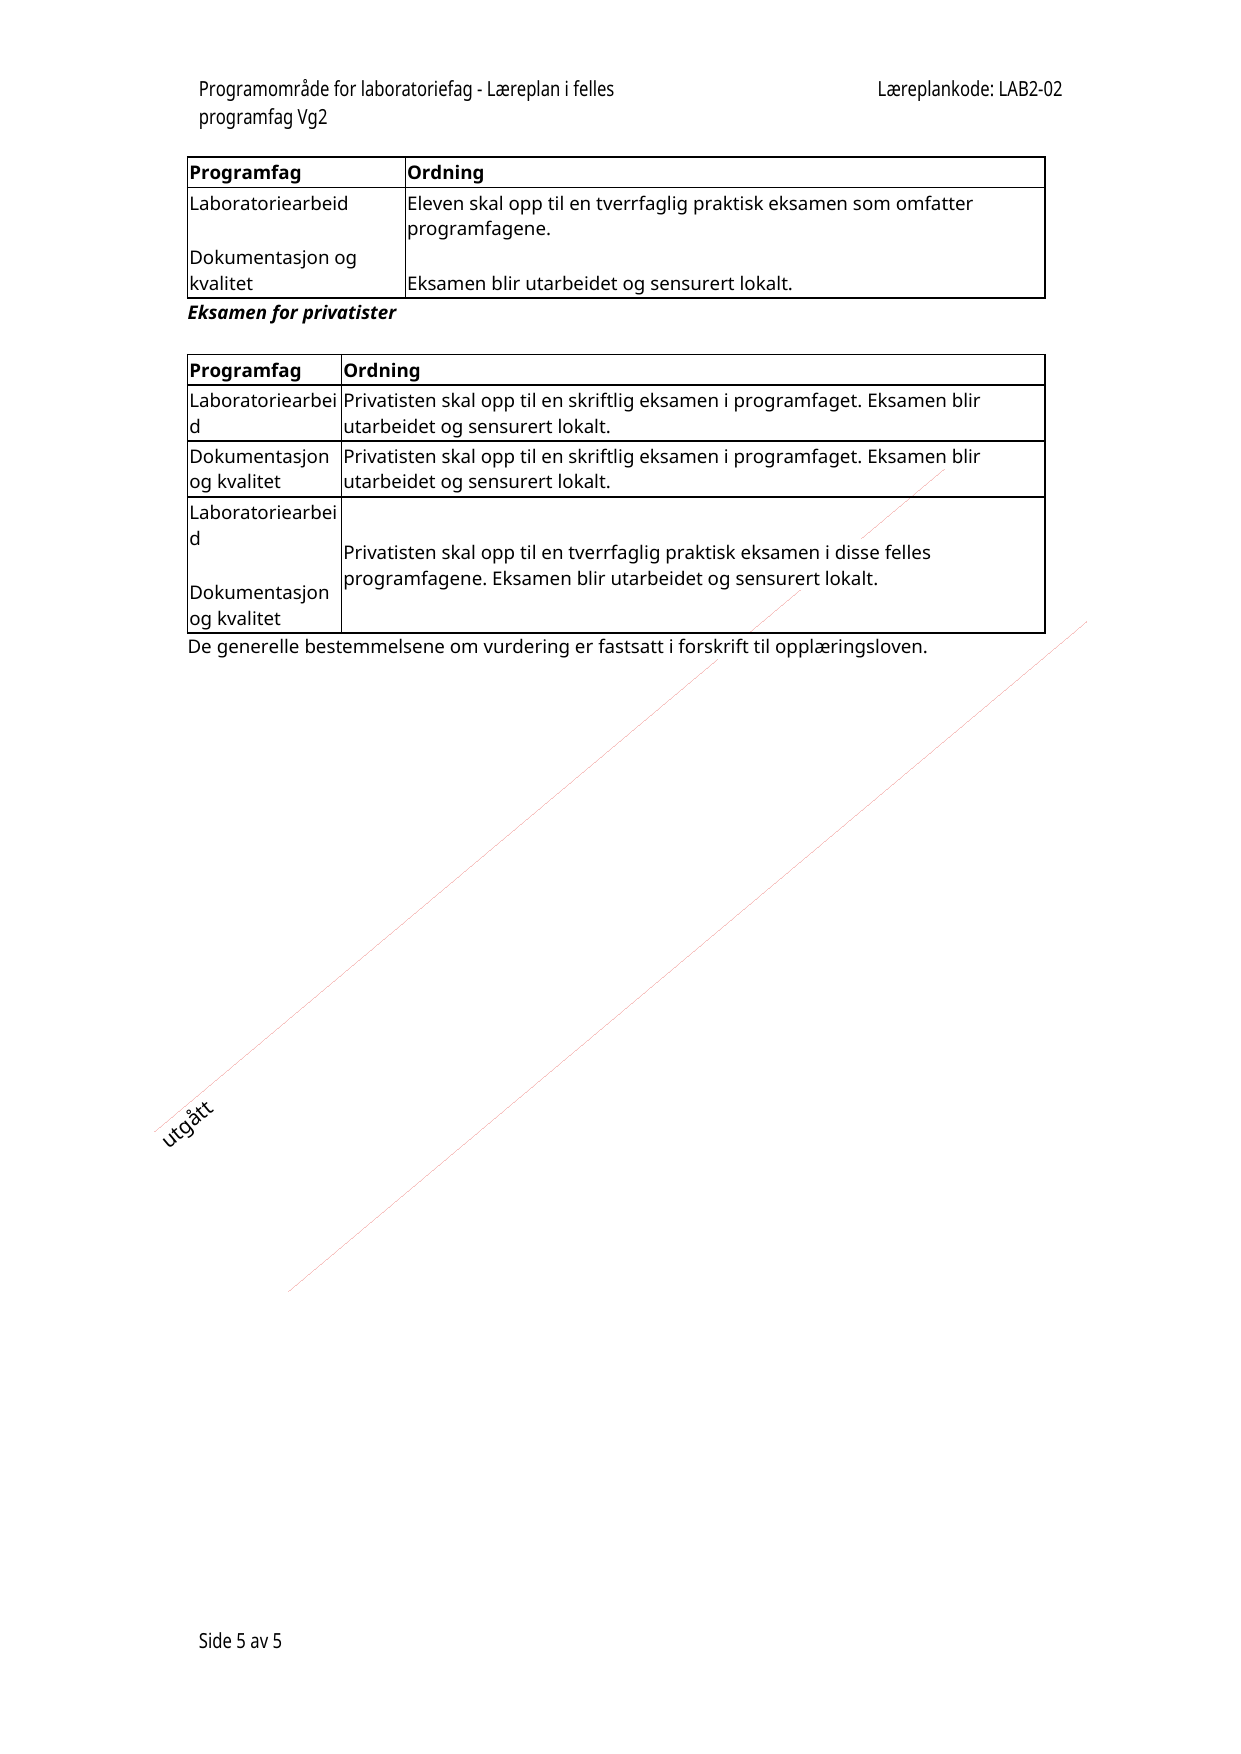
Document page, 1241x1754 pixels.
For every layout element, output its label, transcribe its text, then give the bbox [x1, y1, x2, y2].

text Eksamen for privatister [403, 299, 1053, 324]
table_cell Privatisten skal opp til en tverrfaglig praktisk eksamen i disse felles programfagene. Eksamen blir utarbeidet og sensurert lokalt. [342, 498, 908, 632]
table_cell Privatisten skal opp til en tverrfaglig praktisk eksamen i disse felles programfagene. Eksamen blir utarbeidet og sensurert lokalt. [752, 498, 1044, 632]
text De generelle bestemmelsene om vurdering er fastsatt i forskrift til opplæringsloven. [928, 634, 1053, 659]
